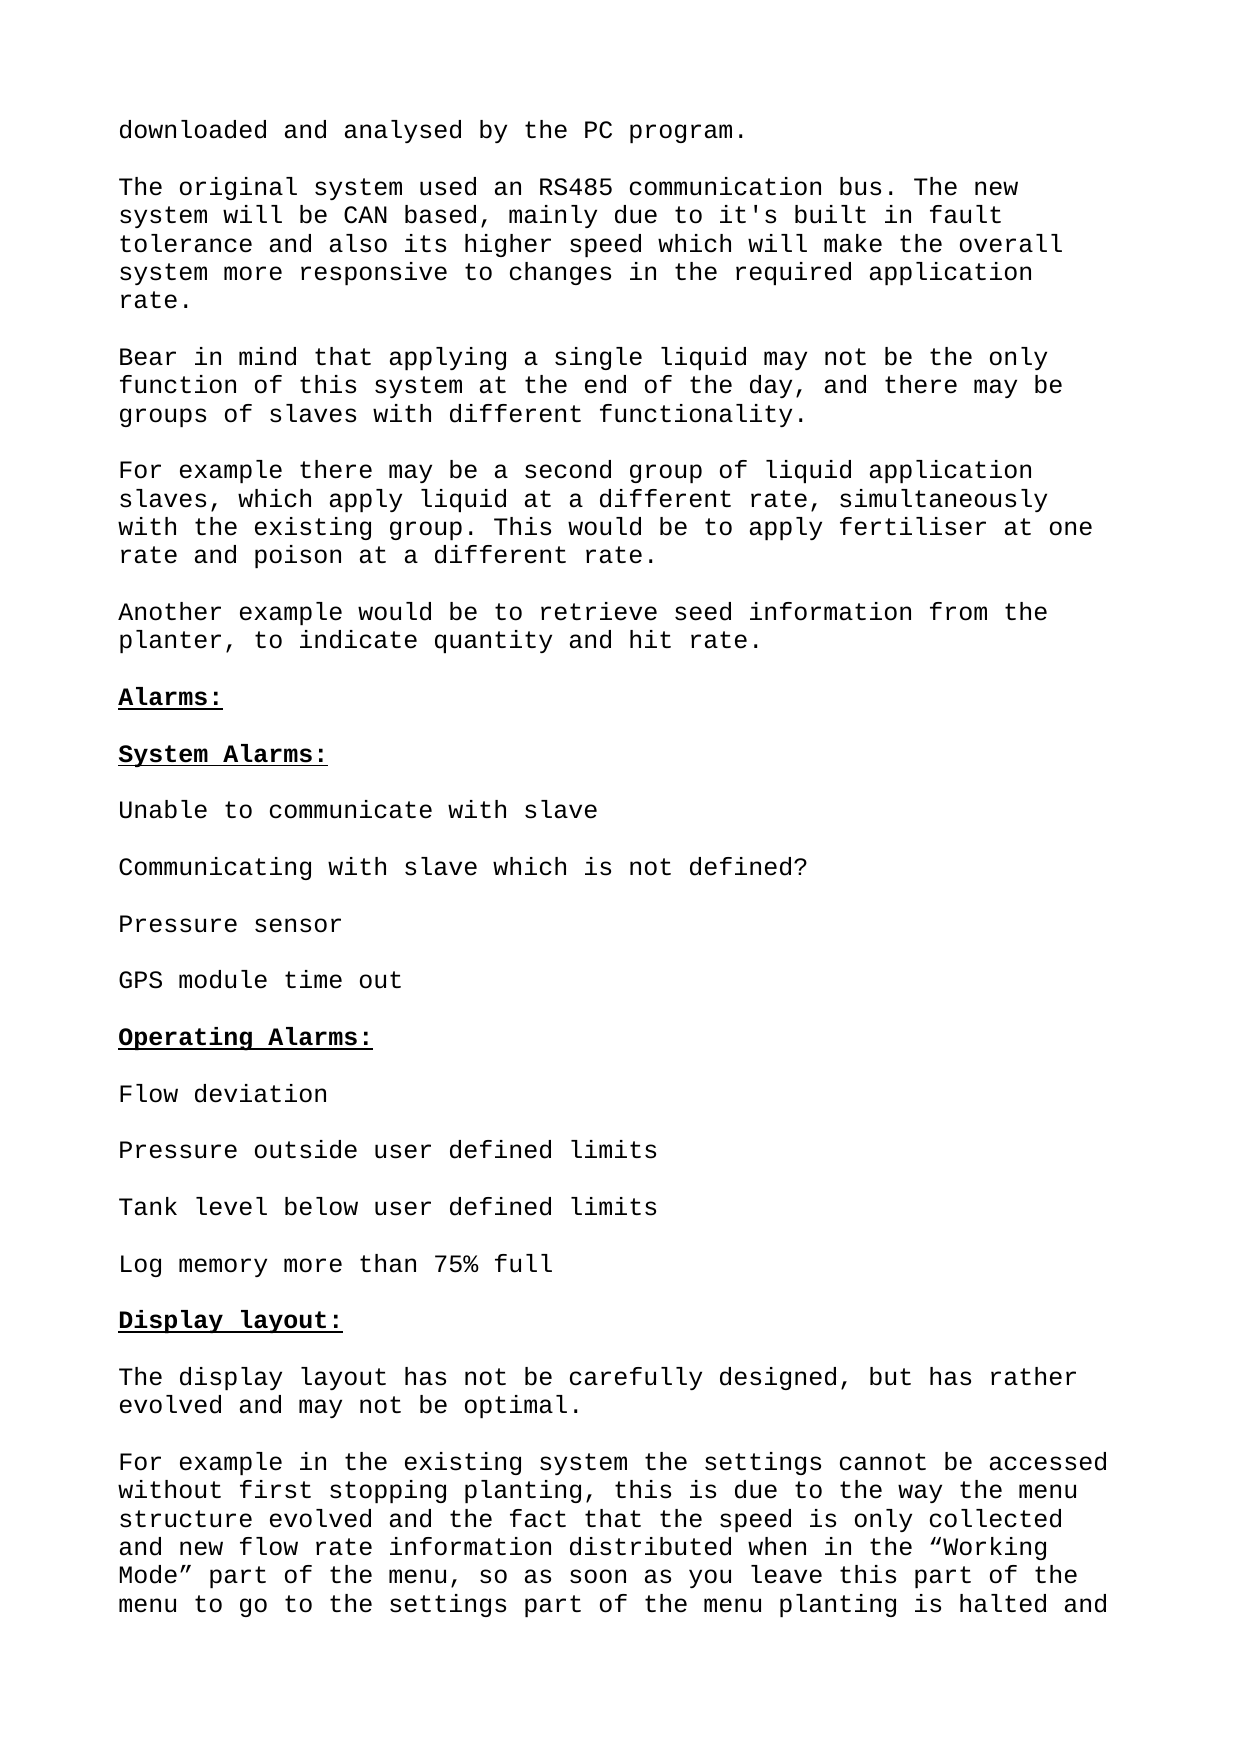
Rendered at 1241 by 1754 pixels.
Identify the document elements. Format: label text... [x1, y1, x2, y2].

text GPS module time out [118, 968, 1122, 996]
text Alarms: [118, 685, 1122, 713]
text Display layout: [118, 1308, 1122, 1336]
text downloaded and analysed by the PC program. [118, 118, 1122, 146]
text Communicating with slave which is not defined? [118, 855, 1122, 883]
text Tank level below user defined limits [118, 1195, 1122, 1223]
text Another example would be to retrieve seed information from the planter, to indicate quantity and hit rate. [118, 600, 1122, 656]
text For example in the existing system the settings cannot be accessed without first stopping planting, this is due to the way the menu structure evolved and the fact that the speed is only collected and new flow rate information distributed when in the “Working Mode” part of the menu, so as soon as you leave this part of the menu to go to the settings part of the menu planting is halted and [118, 1450, 1122, 1620]
text Unable to communicate with slave [118, 798, 1122, 826]
text The original system used an RS485 communication bus. The new system will be CAN based, mainly due to it's built in fault tolerance and also its higher speed which will make the overall system more responsive to changes in the required application rate. [118, 175, 1122, 316]
text Pressure sensor [118, 911, 1122, 940]
text System Alarms: [118, 741, 1122, 770]
text Operating Alarms: [118, 1025, 1122, 1053]
text For example there may be a second group of liquid application slaves, which apply liquid at a different rate, simultaneously with the existing group. This would be to apply fertiliser at one rate and poison at a different rate. [118, 458, 1122, 571]
text Bear in mind that applying a single liquid may not be the only function of this system at the end of the day, and there may be groups of slaves with different functionality. [118, 345, 1122, 430]
text Pressure outside user defined limits [118, 1138, 1122, 1166]
text Log memory more than 75% full [118, 1251, 1122, 1280]
text The display layout has not be carefully designed, but has rather evolved and may not be optimal. [118, 1365, 1122, 1421]
text Flow deviation [118, 1081, 1122, 1110]
